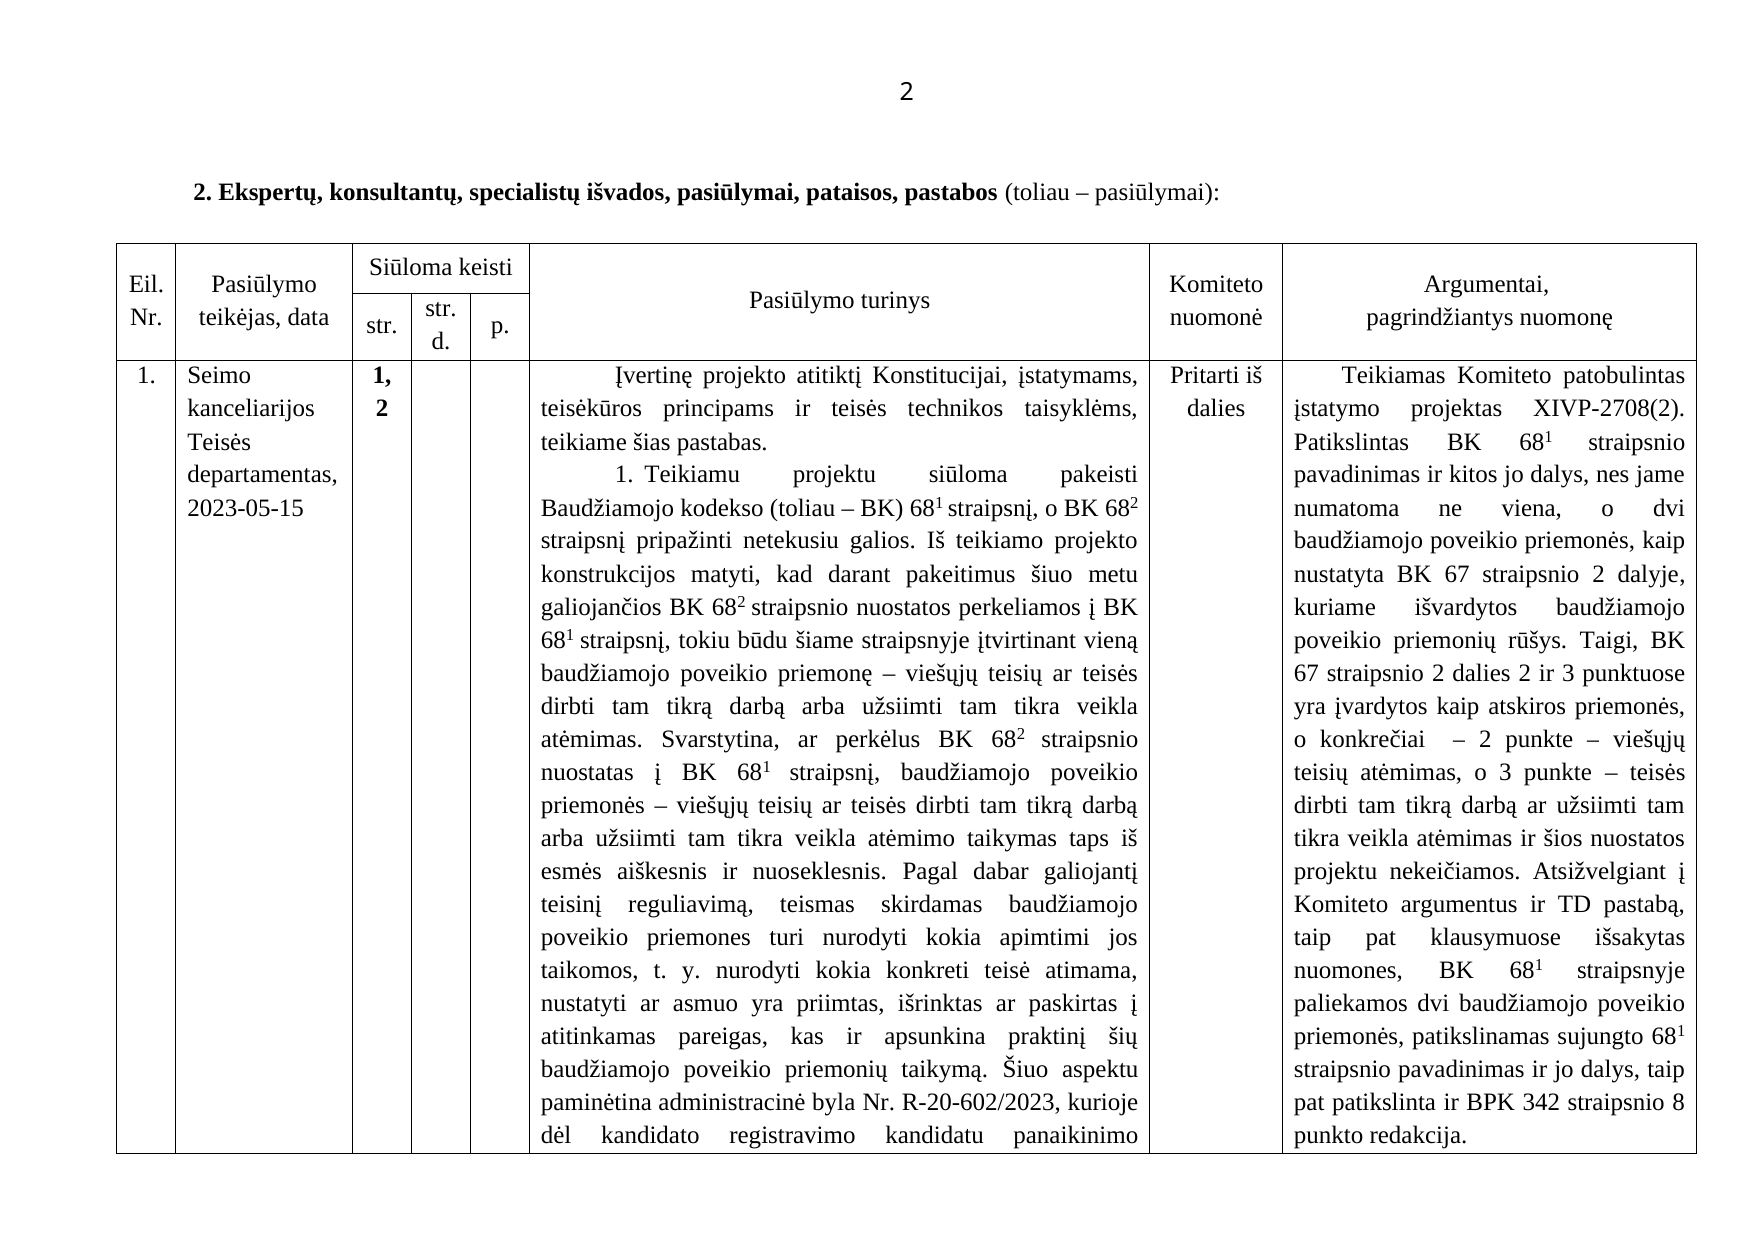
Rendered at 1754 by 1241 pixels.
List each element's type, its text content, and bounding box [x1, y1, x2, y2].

table_cell Seimo kanceliarijos Teisės departamentas, 2023-05-15 [176, 361, 352, 1153]
table_cell str. d. [412, 294, 470, 359]
table_header Komiteto nuomonė [1150, 244, 1282, 359]
subtitle 2. Ekspertų, konsultantų, specialistų išvados, pasiūlymai, pataisos, pastabos (toliau – pasiūlymai): [118, 177, 1695, 206]
table_cell 1, 2 [353, 361, 411, 1153]
table_cell [412, 361, 470, 1153]
table_cell str. [353, 294, 411, 359]
table_cell 1. [117, 361, 175, 1153]
table_header Argumentai, pagrindžiantys nuomonę [1283, 244, 1696, 359]
table_header Pasiūlymo teikėjas, data [176, 244, 352, 359]
table_header Eil. Nr. [117, 244, 175, 359]
table_cell Pritarti iš dalies [1150, 361, 1282, 1153]
table_header Pasiūlymo turinys [530, 244, 1149, 359]
table_cell Įvertinę projekto atitiktį Konstitucijai, įstatymams, teisėkūros principams ir teisės technikos taisyklėms, teikiame šias pastabas. Teikiamu projektu siūloma pakeisti Baudžiamojo kodekso (toliau – BK) 681 straipsnį, o BK 682 straipsnį pripažinti netekusiu galios. Iš teikiamo projekto konstrukcijos matyti, kad darant pakeitimus šiuo metu galiojančios BK 682 straipsnio nuostatos perkeliamos į BK 681 straipsnį, tokiu būdu šiame straipsnyje įtvirtinant vieną baudžiamojo poveikio priemonę – viešųjų teisių ar teisės dirbti tam tikrą darbą arba užsiimti tam tikra veikla atėmimas. Svarstytina, ar perkėlus BK 682 straipsnio nuostatas į BK 681 straipsnį, baudžiamojo poveikio priemonės – viešųjų teisių ar teisės dirbti tam tikrą darbą arba užsiimti tam tikra veikla atėmimo taikymas taps iš esmės aiškesnis ir nuoseklesnis. Pagal dabar galiojantį teisinį reguliavimą, teismas skirdamas baudžiamojo poveikio priemones turi nurodyti kokia apimtimi jos taikomos, t. y. nurodyti kokia konkreti teisė atimama, nustatyti ar asmuo yra priimtas, išrinktas ar paskirtas į atitinkamas pareigas, kas ir apsunkina praktinį šių baudžiamojo poveikio priemonių taikymą. Šiuo aspektu paminėtina administracinė byla Nr. R-20-602/2023, kurioje dėl kandidato registravimo kandidatu panaikinimo [530, 361, 1149, 1153]
table_cell Teikiamas Komiteto patobulintas įstatymo projektas XIVP-2708(2). Patikslintas BK 681 straipsnio pavadinimas ir kitos jo dalys, nes jame numatoma ne viena, o dvi baudžiamojo poveikio priemonės, kaip nustatyta BK 67 straipsnio 2 dalyje, kuriame išvardytos baudžiamojo poveikio priemonių rūšys. Taigi, BK 67 straipsnio 2 dalies 2 ir 3 punktuose yra įvardytos kaip atskiros priemonės, o konkrečiai – 2 punkte – viešųjų teisių atėmimas, o 3 punkte – teisės dirbti tam tikrą darbą ar užsiimti tam tikra veikla atėmimas ir šios nuostatos projektu nekeičiamos. Atsižvelgiant į Komiteto argumentus ir TD pastabą, taip pat klausymuose išsakytas nuomones, BK 681 straipsnyje paliekamos dvi baudžiamojo poveikio priemonės, patikslinamas sujungto 681 straipsnio pavadinimas ir jo dalys, taip pat patikslinta ir BPK 342 straipsnio 8 punkto redakcija. [1283, 361, 1696, 1153]
table_cell [471, 361, 529, 1153]
table_cell p. [471, 294, 529, 359]
table_header Siūloma keisti [353, 244, 529, 292]
